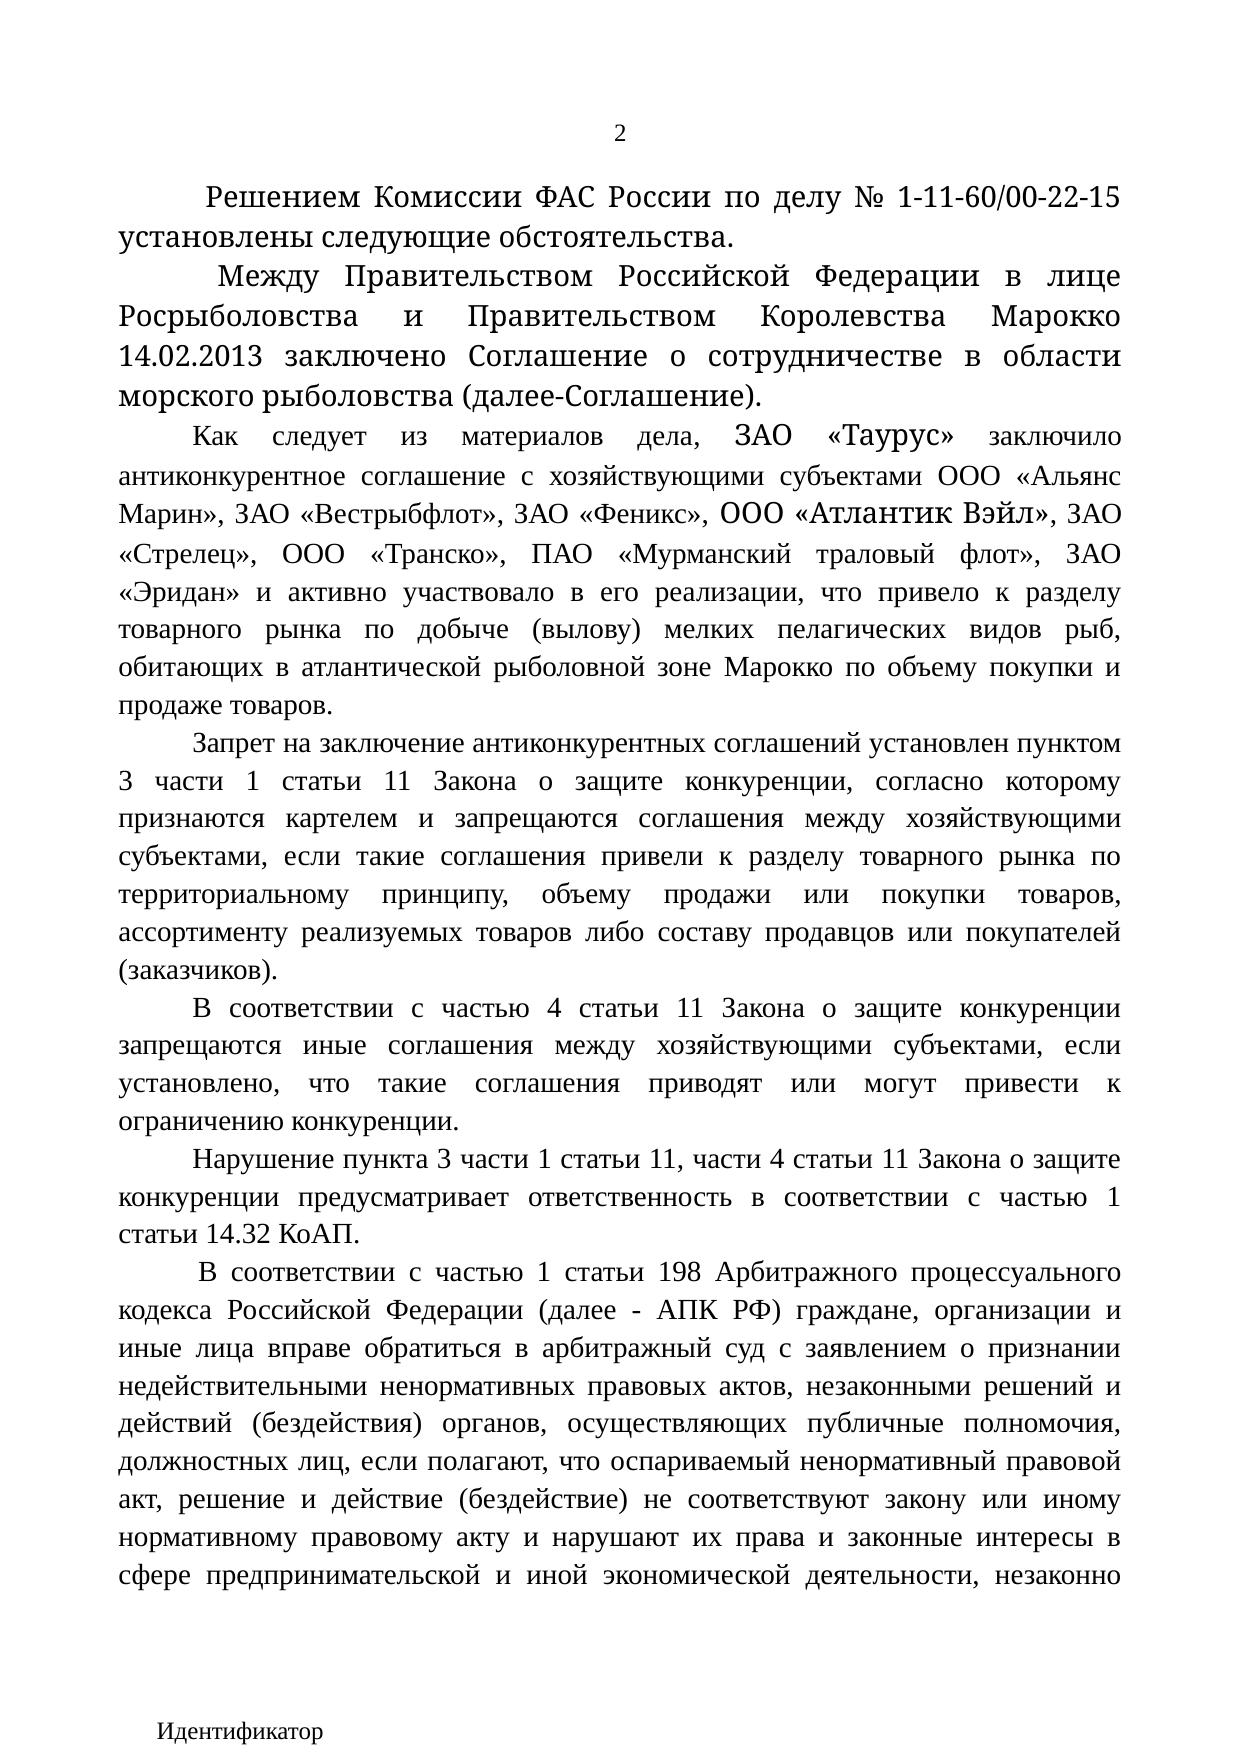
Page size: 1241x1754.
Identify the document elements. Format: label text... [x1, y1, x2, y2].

text В соответствии с частью 1 статьи 198 Арбитражного процессуального кодекса Российской Федерации (далее - АПК РФ) граждане, организации и иные лица вправе обратиться в арбитражный суд с заявлением о признании недействительными ненормативных правовых актов, незаконными решений и действий (бездействия) органов, осуществляющих публичные полномочия, должностных лиц, если полагают, что оспариваемый ненормативный правовой акт, решение и действие (бездействие) не соответствуют закону или иному нормативному правовому акту и нарушают их права и законные интересы в сфере предпринимательской и иной экономической деятельности, незаконно [118, 1250, 1122, 1590]
text В соответствии с частью 4 статьи 11 Закона о защите конкуренции запрещаются иные соглашения между хозяйствующими субъектами, если установлено, что такие соглашения приводят или могут привести к ограничению конкуренции. [118, 985, 1122, 1137]
text Решением Комиссии ФАС России по делу № 1-11-60/00-22-15 установлены следующие обстоятельства. [118, 176, 1122, 256]
text Нарушение пункта 3 части 1 статьи 11, части 4 статьи 11 Закона о защите конкуренции предусматривает ответственность в соответствии с частью 1 статьи 14.32 КоАП. [118, 1137, 1122, 1250]
text Запрет на заключение антиконкурентных соглашений установлен пунктом 3 части 1 статьи 11 Закона о защите конкуренции, согласно которому признаются картелем и запрещаются соглашения между хозяйствующими субъектами, если такие соглашения привели к разделу товарного рынка по территориальному принципу, объему продажи или покупки товаров, ассортименту реализуемых товаров либо составу продавцов или покупателей (заказчиков). [118, 721, 1122, 985]
text Между Правительством Российской Федерации в лице Росрыболовства и Правительством Королевства Марокко 14.02.2013 заключено Соглашение о сотрудничестве в области морского рыболовства (далее-Соглашение). [118, 256, 1122, 414]
text Как следует из материалов дела, ЗАО «Таурус» заключило антиконкурентное соглашение с хозяйствующими субъектами ООО «Альянс Марин», ЗАО «Вестрыбфлот», ЗАО «Феникс», ООО «Атлантик Вэйл», ЗАО «Стрелец», ООО «Транско», ПАО «Мурманский траловый флот», ЗАО «Эридан» и активно участвовало в его реализации, что привело к разделу товарного рынка по добыче (вылову) мелких пелагических видов рыб, обитающих в атлантической рыболовной зоне Марокко по объему покупки и продаже товаров. [118, 414, 1122, 721]
